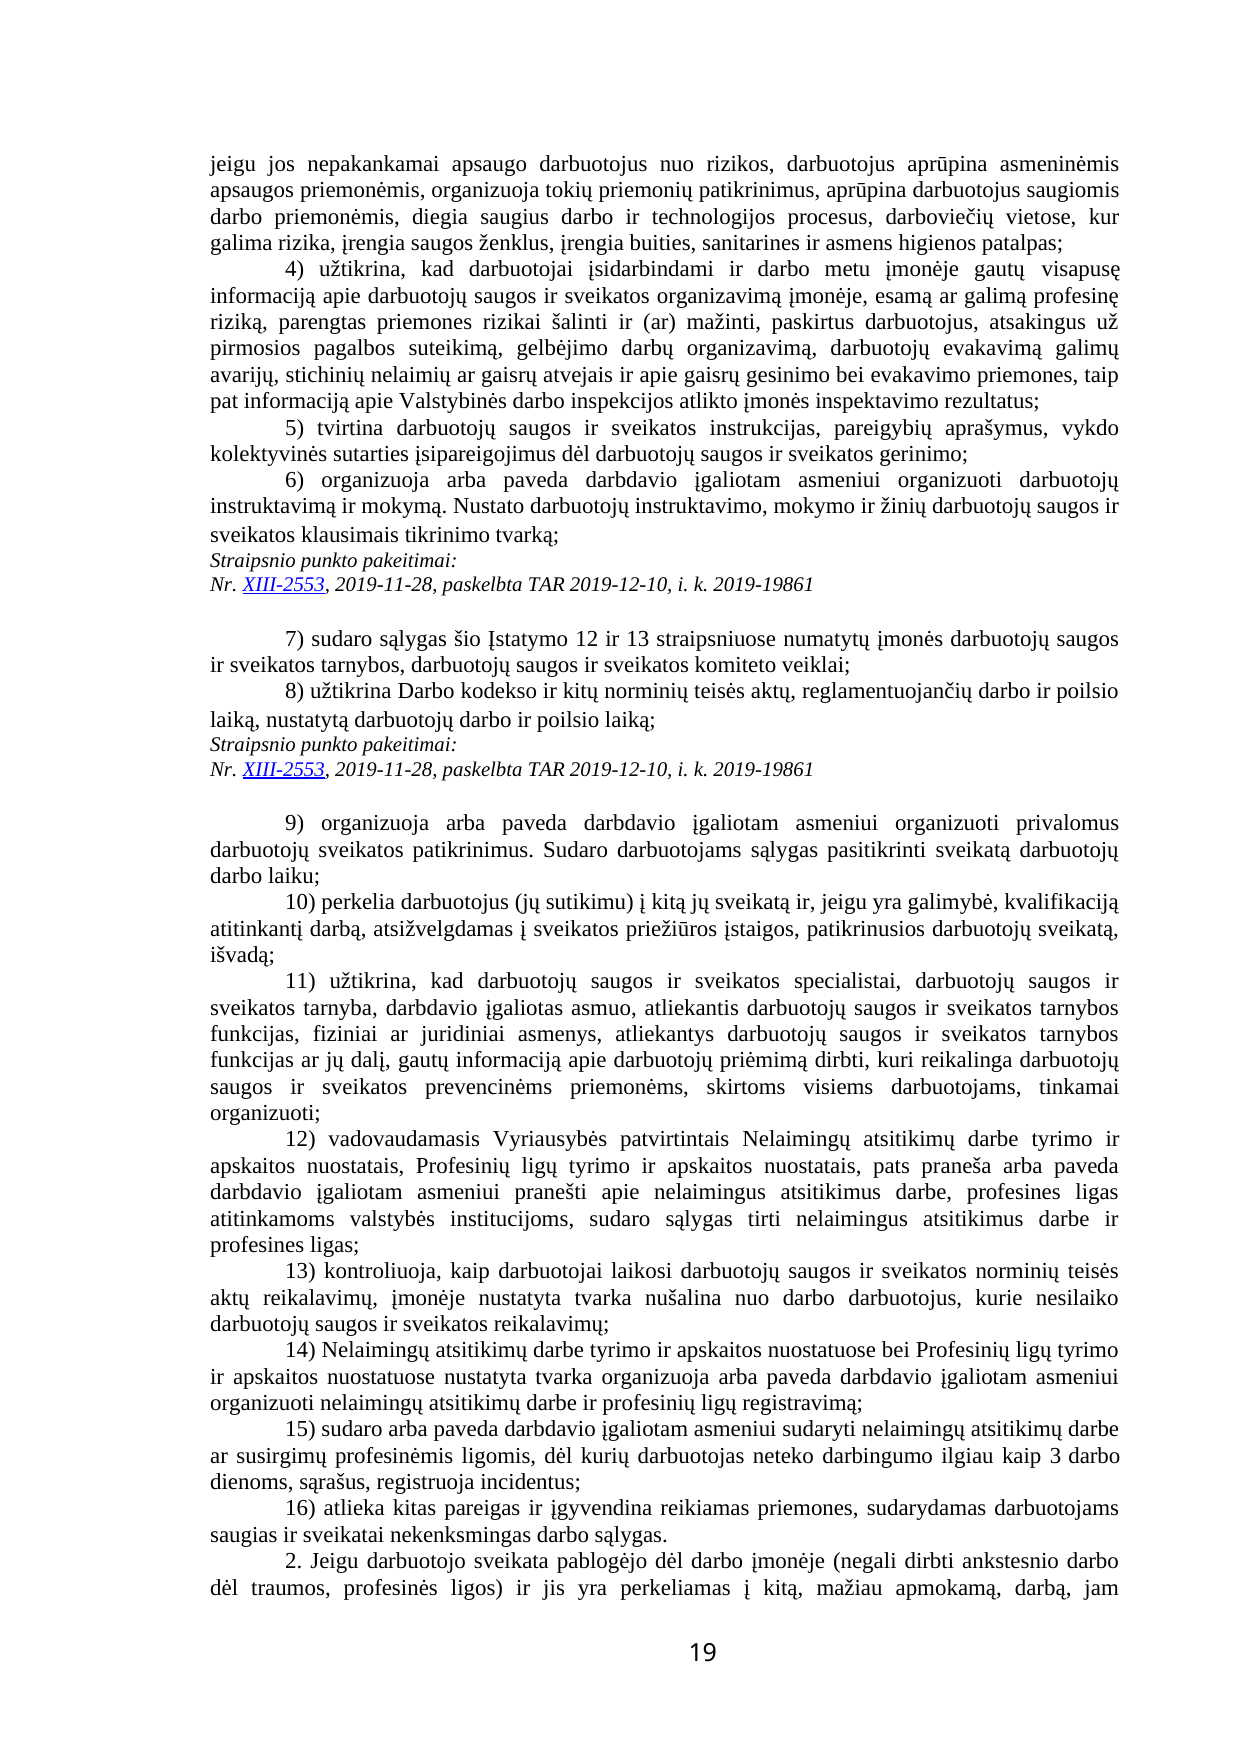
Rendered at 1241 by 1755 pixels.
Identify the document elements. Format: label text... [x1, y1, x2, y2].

text 14) Nelaimingų atsitikimų darbe tyrimo ir apskaitos nuostatuose bei Profesinių ligų tyrimo ir apskaitos nuostatuose nustatyta tvarka organizuoja arba paveda darbdavio įgaliotam asmeniui organizuoti nelaimingų atsitikimų darbe ir profesinių ligų registravimą; [210, 1336, 1120, 1415]
text 10) perkelia darbuotojus (jų sutikimu) į kitą jų sveikatą ir, jeigu yra galimybė, kvalifikaciją atitinkantį darbą, atsižvelgdamas į sveikatos priežiūros įstaigos, patikrinusios darbuotojų sveikatą, išvadą; [210, 888, 1120, 967]
text jeigu jos nepakankamai apsaugo darbuotojus nuo rizikos, darbuotojus aprūpina asmeninėmis apsaugos priemonėmis, organizuoja tokių priemonių patikrinimus, aprūpina darbuotojus saugiomis darbo priemonėmis, diegia saugius darbo ir technologijos procesus, darboviečių vietose, kur galima rizika, įrengia saugos ženklus, įrengia buities, sanitarines ir asmens higienos patalpas; [210, 150, 1120, 255]
text 13) kontroliuoja, kaip darbuotojai laikosi darbuotojų saugos ir sveikatos norminių teisės aktų reikalavimų, įmonėje nustatyta tvarka nušalina nuo darbo darbuotojus, kurie nesilaiko darbuotojų saugos ir sveikatos reikalavimų; [210, 1257, 1120, 1336]
text 8) užtikrina Darbo kodekso ir kitų norminių teisės aktų, reglamentuojančių darbo ir poilsio laiką, nustatytą darbuotojų darbo ir poilsio laiką; [210, 677, 1120, 732]
text 15) sudaro arba paveda darbdavio įgaliotam asmeniui sudaryti nelaimingų atsitikimų darbe ar susirgimų profesinėmis ligomis, dėl kurių darbuotojas neteko darbingumo ilgiau kaip 3 darbo dienoms, sąrašus, registruoja incidentus; [210, 1415, 1120, 1494]
text 7) sudaro sąlygas šio Įstatymo 12 ir 13 straipsniuose numatytų įmonės darbuotojų saugos ir sveikatos tarnybos, darbuotojų saugos ir sveikatos komiteto veiklai; [210, 624, 1120, 677]
text Straipsnio punkto pakeitimai: [210, 548, 1120, 572]
text 12) vadovaudamasis Vyriausybės patvirtintais Nelaimingų atsitikimų darbe tyrimo ir apskaitos nuostatais, Profesinių ligų tyrimo ir apskaitos nuostatais, pats praneša arba paveda darbdavio įgaliotam asmeniui pranešti apie nelaimingus atsitikimus darbe, profesines ligas atitinkamoms valstybės institucijoms, sudaro sąlygas tirti nelaimingus atsitikimus darbe ir profesines ligas; [210, 1126, 1120, 1257]
text 4) užtikrina, kad darbuotojai įsidarbindami ir darbo metu įmonėje gautų visapusę informaciją apie darbuotojų saugos ir sveikatos organizavimą įmonėje, esamą ar galimą profesinę riziką, parengtas priemones rizikai šalinti ir (ar) mažinti, paskirtus darbuotojus, atsakingus už pirmosios pagalbos suteikimą, gelbėjimo darbų organizavimą, darbuotojų evakavimą galimų avarijų, stichinių nelaimių ar gaisrų atvejais ir apie gaisrų gesinimo bei evakavimo priemones, taip pat informaciją apie Valstybinės darbo inspekcijos atlikto įmonės inspektavimo rezultatus; [210, 255, 1120, 413]
text 16) atlieka kitas pareigas ir įgyvendina reikiamas priemones, sudarydamas darbuotojams saugias ir sveikatai nekenksmingas darbo sąlygas. [210, 1494, 1120, 1547]
text 6) organizuoja arba paveda darbdavio įgaliotam asmeniui organizuoti darbuotojų instruktavimą ir mokymą. Nustato darbuotojų instruktavimo, mokymo ir žinių darbuotojų saugos ir sveikatos klausimais tikrinimo tvarką; [210, 466, 1120, 548]
text 9) organizuoja arba paveda darbdavio įgaliotam asmeniui organizuoti privalomus darbuotojų sveikatos patikrinimus. Sudaro darbuotojams sąlygas pasitikrinti sveikatą darbuotojų darbo laiku; [210, 809, 1120, 888]
text Straipsnio punkto pakeitimai: [210, 732, 1120, 756]
text 2. Jeigu darbuotojo sveikata pablogėjo dėl darbo įmonėje (negali dirbti ankstesnio darbo dėl traumos, profesinės ligos) ir jis yra perkeliamas į kitą, mažiau apmokamą, darbą, jam [210, 1547, 1120, 1600]
text Nr. XIII-2553, 2019-11-28, paskelbta TAR 2019-12-10, i. k. 2019-19861 [210, 756, 1120, 781]
text 5) tvirtina darbuotojų saugos ir sveikatos instrukcijas, pareigybių aprašymus, vykdo kolektyvinės sutarties įsipareigojimus dėl darbuotojų saugos ir sveikatos gerinimo; [210, 413, 1120, 466]
text 11) užtikrina, kad darbuotojų saugos ir sveikatos specialistai, darbuotojų saugos ir sveikatos tarnyba, darbdavio įgaliotas asmuo, atliekantis darbuotojų saugos ir sveikatos tarnybos funkcijas, fiziniai ar juridiniai asmenys, atliekantys darbuotojų saugos ir sveikatos tarnybos funkcijas ar jų dalį, gautų informaciją apie darbuotojų priėmimą dirbti, kuri reikalinga darbuotojų saugos ir sveikatos prevencinėms priemonėms, skirtoms visiems darbuotojams, tinkamai organizuoti; [210, 967, 1120, 1126]
text Nr. XIII-2553, 2019-11-28, paskelbta TAR 2019-12-10, i. k. 2019-19861 [210, 572, 1120, 596]
